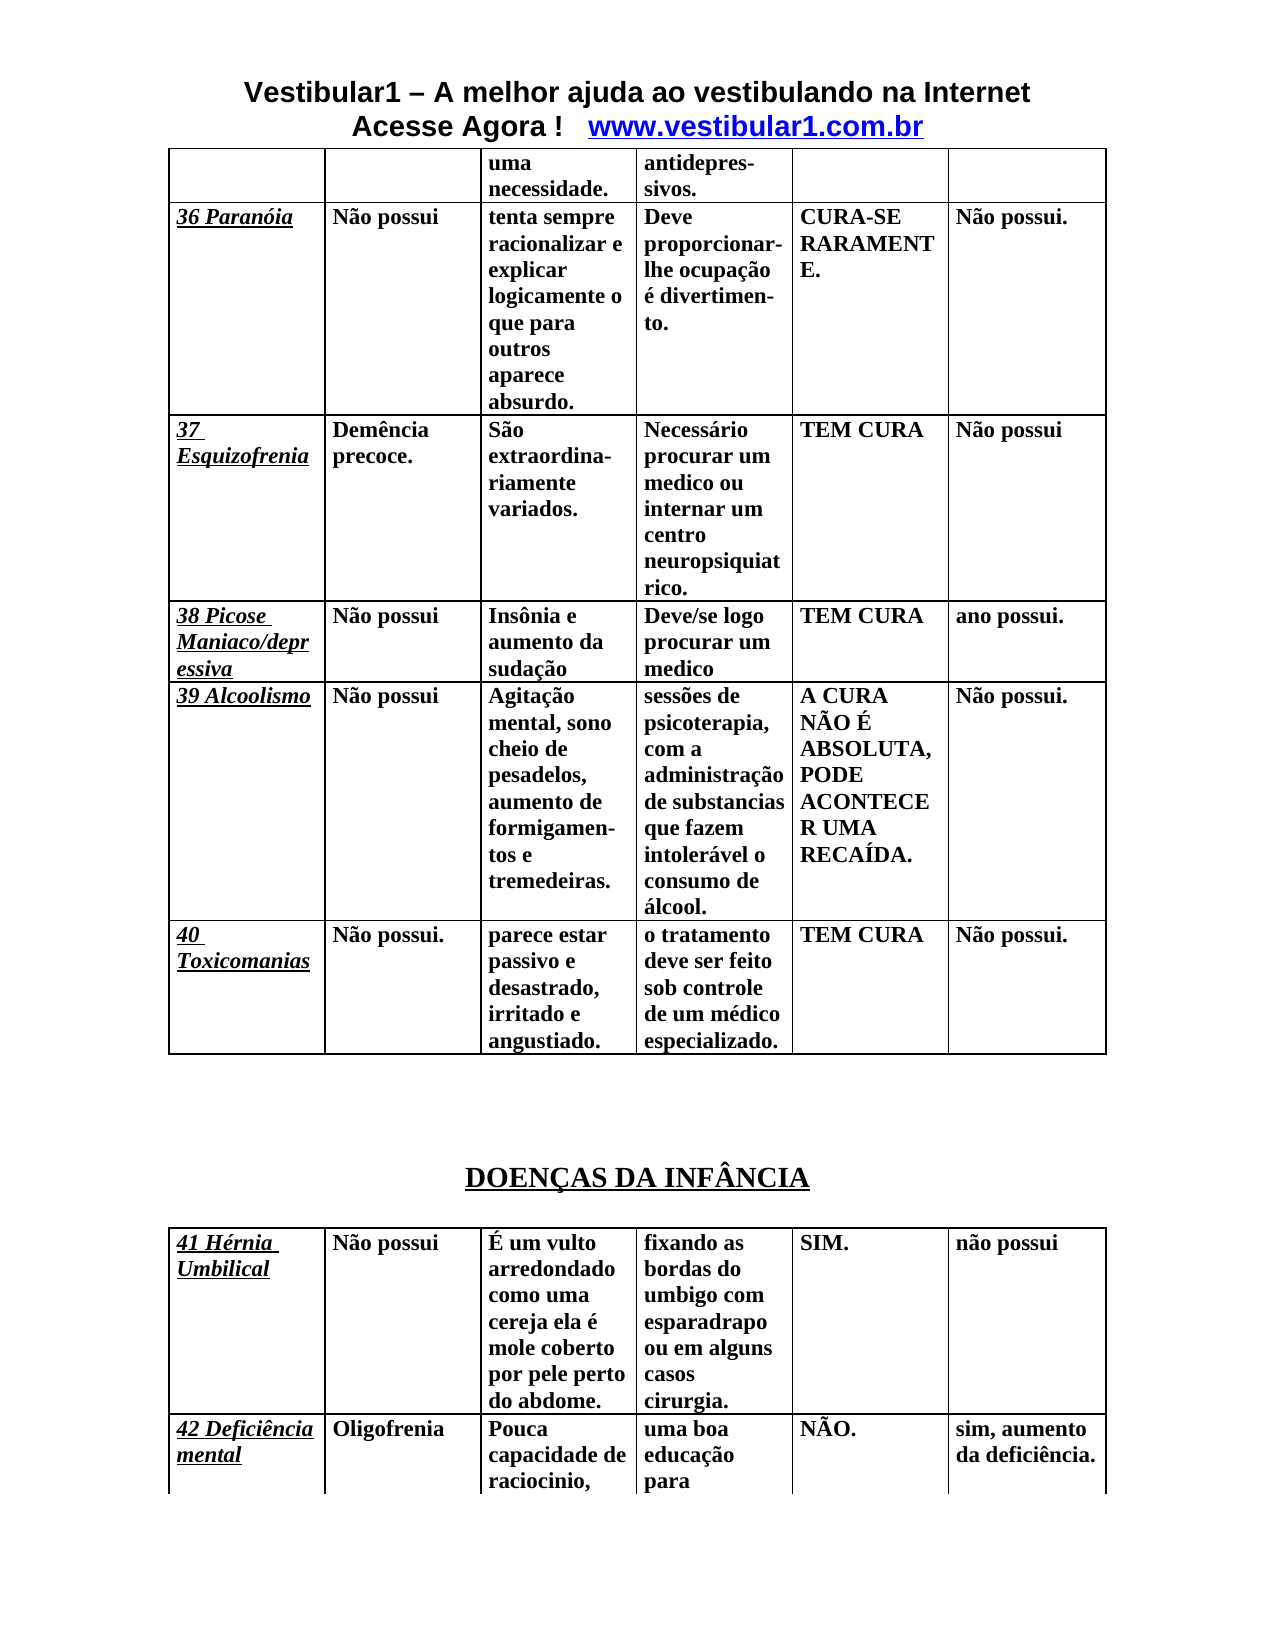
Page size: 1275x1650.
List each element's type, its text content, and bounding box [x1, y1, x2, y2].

table_cell Não possui [326, 203, 480, 414]
table_cell 42 Deficiência mental [170, 1415, 324, 1494]
table_cell Deve/se logo procurar um medico [637, 602, 792, 681]
table_header É um vulto arredondado como uma cereja ela é mole coberto por pele perto do abdome. [482, 1229, 636, 1413]
table_header SIM. [793, 1229, 948, 1413]
table_cell Pouca capacidade de raciocinio, [482, 1415, 636, 1494]
table_cell Demência precoce. [326, 416, 480, 600]
table_cell tenta sempre racionalizar e explicar logicamente o que para outros aparece absurdo. [482, 203, 636, 414]
text DOENÇAS DA INFÂNCIA [177, 1160, 1098, 1193]
table_cell Insônia e aumento da sudação [482, 602, 636, 681]
table_cell sim, aumento da deficiência. [949, 1415, 1105, 1494]
table_cell Não possui [949, 416, 1105, 600]
table_cell 36 Paranóia [170, 203, 324, 414]
table_cell [949, 149, 1105, 202]
table_cell sessões de psicoterapia, com a administração de substancias que fazem intolerável o consumo de álcool. [637, 683, 792, 920]
table_header Não possui [326, 1229, 480, 1413]
table_cell 37 Esquizofrenia [170, 416, 324, 600]
table_cell uma boa educação para [637, 1415, 792, 1494]
table_cell antidepres-sivos. [637, 149, 792, 202]
table_cell A cura não é absoluta, pode acontecer uma recaída. [793, 683, 948, 920]
table_cell Não possui. [949, 203, 1105, 414]
table_cell não. [793, 1415, 948, 1494]
table_cell 39 Alcoolismo [170, 683, 324, 920]
table_cell ano possui. [949, 602, 1105, 681]
table_cell Não possui. [949, 683, 1105, 920]
table_header não possui [949, 1229, 1105, 1413]
table_header 41 Hérnia Umbilical [170, 1229, 324, 1413]
table_cell Não possui. [949, 921, 1105, 1053]
table_cell Não possui. [326, 921, 480, 1053]
table_cell Agitação mental, sono cheio de pesadelos, aumento de formigamen-tos e tremedeiras. [482, 683, 636, 920]
table_header fixando as bordas do umbigo com esparadrapo ou em alguns casos cirurgia. [637, 1229, 792, 1413]
table_cell [326, 149, 480, 202]
table_cell Necessário procurar um medico ou internar um centro neuropsiquiatrico. [637, 416, 792, 600]
table_cell tem cura [793, 921, 948, 1053]
table_cell o tratamento deve ser feito sob controle de um médico especializado. [637, 921, 792, 1053]
table_cell Não possui [326, 683, 480, 920]
table_cell [793, 149, 948, 202]
table_cell São extraordina-riamente variados. [482, 416, 636, 600]
table_cell Tem cura [793, 416, 948, 600]
table_cell Tem cura [793, 602, 948, 681]
table_cell Cura-se raramente. [793, 203, 948, 414]
table_cell [170, 149, 324, 202]
table_cell Deve proporcionar-lhe ocupação é divertimen-to. [637, 203, 792, 414]
table_cell parece estar passivo e desastrado, irritado e angustiado. [482, 921, 636, 1053]
table_cell Oligofrenia [326, 1415, 480, 1494]
table_cell 38 Picose Maniaco/depressiva [170, 602, 324, 681]
table_cell Não possui [326, 602, 480, 681]
table_cell 40 Toxicomanias [170, 921, 324, 1053]
table_cell uma necessidade. [482, 149, 636, 202]
